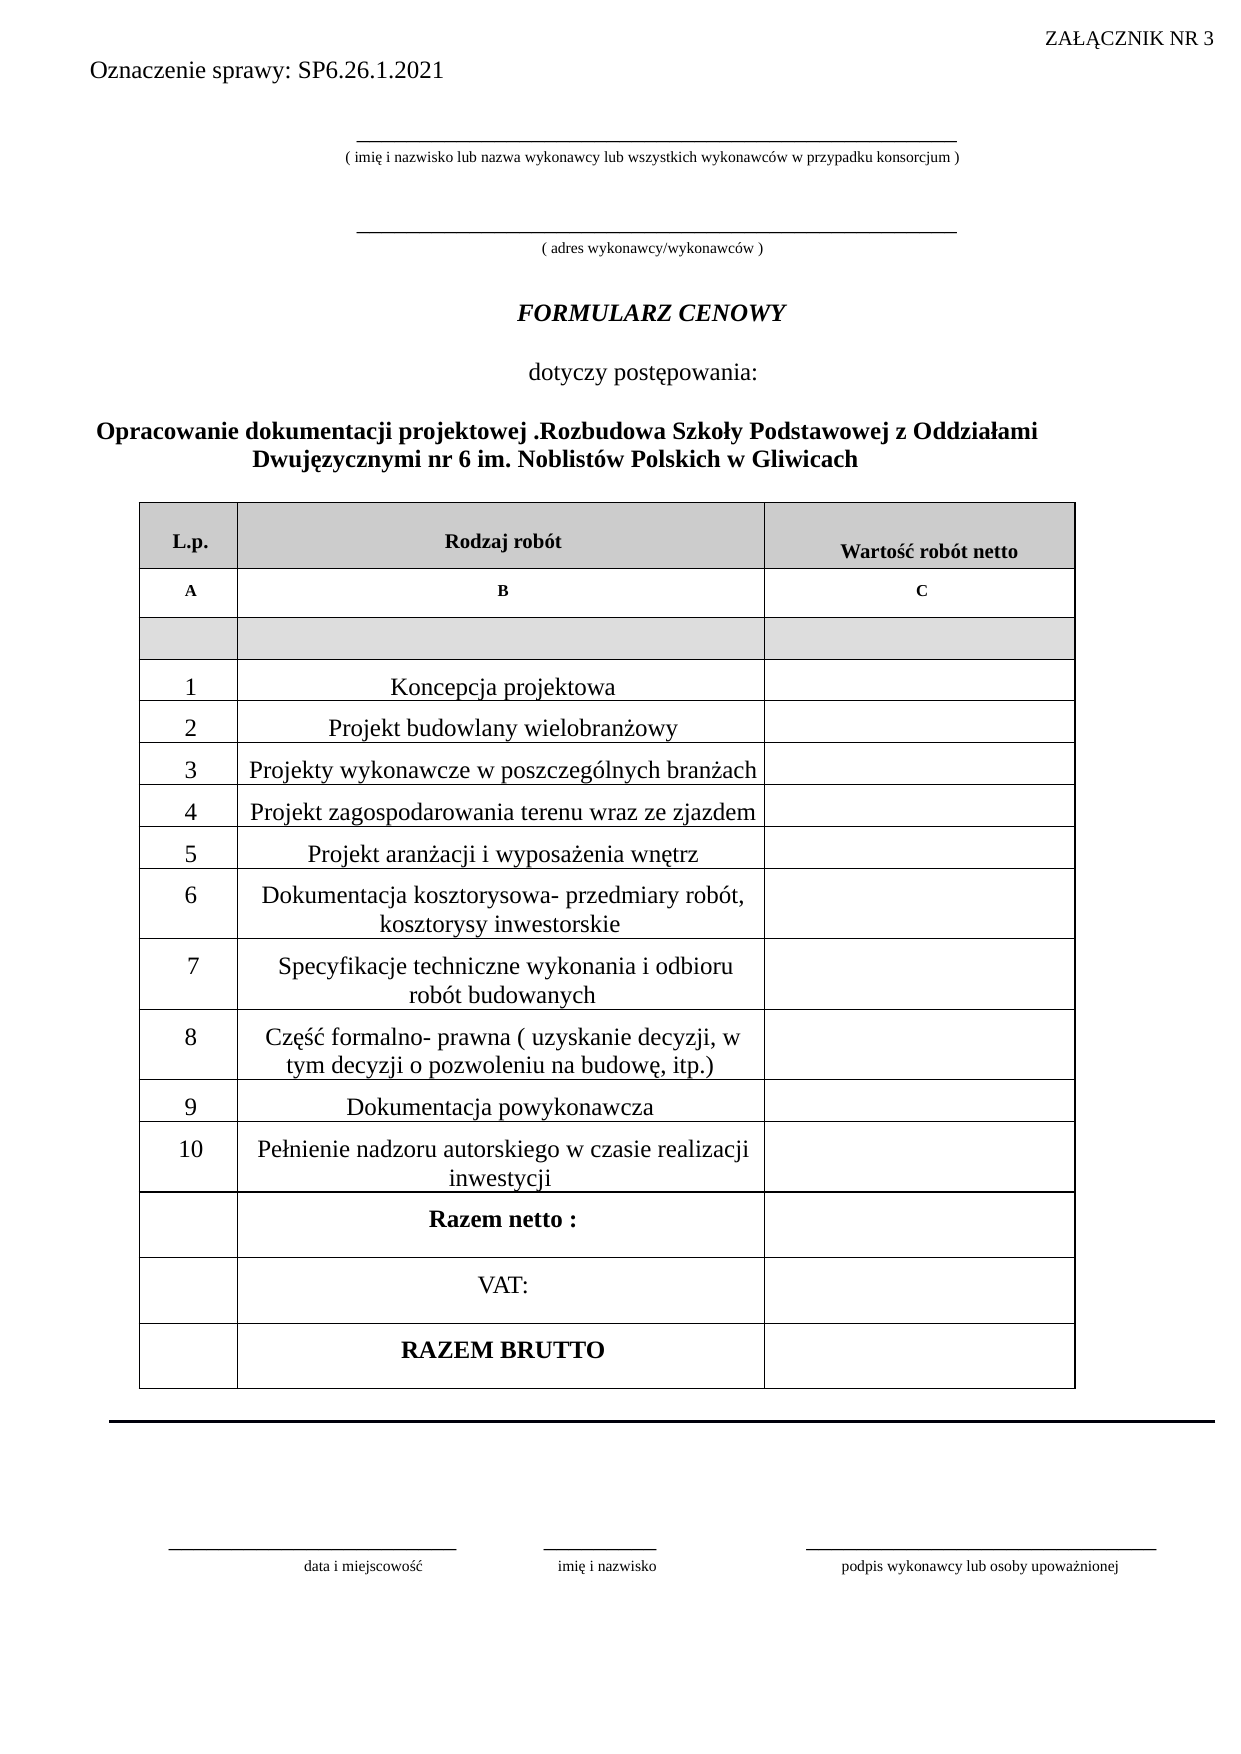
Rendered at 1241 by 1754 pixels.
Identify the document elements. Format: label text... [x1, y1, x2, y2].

text Oznaczenie sprawy: SP6.26.1.2021 [89, 55, 1215, 84]
table_cell Razem netto : [238, 1193, 764, 1257]
text ZAŁĄCZNIK NR 3 [89, 26, 1214, 50]
table_cell A [140, 569, 237, 617]
table_cell [765, 618, 1074, 659]
text _______________________ _________ ____________________________ [109, 1524, 1215, 1553]
table_cell [140, 618, 237, 659]
table_cell Dokumentacja powykonawcza [238, 1080, 764, 1121]
table_cell [238, 618, 764, 659]
text dotyczy postępowania: [89, 357, 1215, 386]
table_cell [140, 1193, 237, 1257]
table_header L.p. [140, 503, 237, 568]
table_header Wartość robót netto [765, 503, 1074, 568]
table_cell [765, 1193, 1074, 1257]
table_cell Pełnienie nadzoru autorskiego w czasie realizacji inwestycji [238, 1122, 764, 1191]
table_cell [140, 1324, 237, 1388]
table_cell Dokumentacja kosztorysowa- przedmiary robót, kosztorysy inwestorskie [238, 869, 764, 938]
table_cell 5 [140, 827, 237, 867]
table_cell 8 [140, 1010, 237, 1079]
table_cell [765, 660, 1074, 700]
text Opracowanie dokumentacji projektowej .Rozbudowa Szkoły Podstawowej z Oddziałami [89, 416, 1214, 444]
text ( imię i nazwisko lub nazwa wykonawcy lub wszystkich wykonawców w przypadku konsorcjum ) [89, 148, 1215, 166]
table_cell C [765, 569, 1074, 617]
table_cell RAZEM BRUTTO [238, 1324, 764, 1388]
table_cell [765, 1122, 1074, 1191]
table_cell Specyfikacje techniczne wykonania i odbioru robót budowanych [238, 939, 764, 1008]
table_cell 2 [140, 701, 237, 742]
table_cell [765, 785, 1074, 826]
text data i miejscowość imię i nazwisko podpis wykonawcy lub osoby upoważnionej [208, 1556, 1215, 1574]
table_cell [765, 701, 1074, 742]
table_cell 9 [140, 1080, 237, 1121]
table_cell 10 [140, 1122, 237, 1191]
table_cell [765, 827, 1074, 867]
table_cell Projekt budowlany wielobranżowy [238, 701, 764, 742]
text ________________________________________________ [98, 116, 1215, 144]
table_cell Projekty wykonawcze w poszczególnych branżach [238, 743, 764, 784]
table_cell Projekt zagospodarowania terenu wraz ze zjazdem [238, 785, 764, 826]
table_cell B [238, 569, 764, 617]
table_cell 4 [140, 785, 237, 826]
table_cell 6 [140, 869, 237, 938]
table_cell Koncepcja projektowa [238, 660, 764, 700]
table_cell Część formalno- prawna ( uzyskanie decyzji, w tym decyzji o pozwoleniu na budowę, itp.) [238, 1010, 764, 1079]
table_cell Projekt aranżacji i wyposażenia wnętrz [238, 827, 764, 867]
text FORMULARZ CENOWY [89, 298, 1215, 326]
text ________________________________________________ [98, 207, 1215, 236]
table_cell [140, 1258, 237, 1323]
text ( adres wykonawcy/wykonawców ) [89, 239, 1215, 257]
table_cell [765, 1080, 1074, 1121]
table_cell [765, 743, 1074, 784]
table_cell [765, 1324, 1074, 1388]
table_cell 3 [140, 743, 237, 784]
table_cell VAT: [238, 1258, 764, 1323]
text Dwujęzycznymi nr 6 im. Noblistów Polskich w Gliwicach [89, 444, 1214, 473]
table_header Rodzaj robót [238, 503, 764, 568]
table_cell 7 [140, 939, 237, 1008]
table_cell [765, 1258, 1074, 1323]
table_cell 1 [140, 660, 237, 700]
table_cell [765, 869, 1074, 938]
table_cell [765, 1010, 1074, 1079]
table_cell [765, 939, 1074, 1008]
